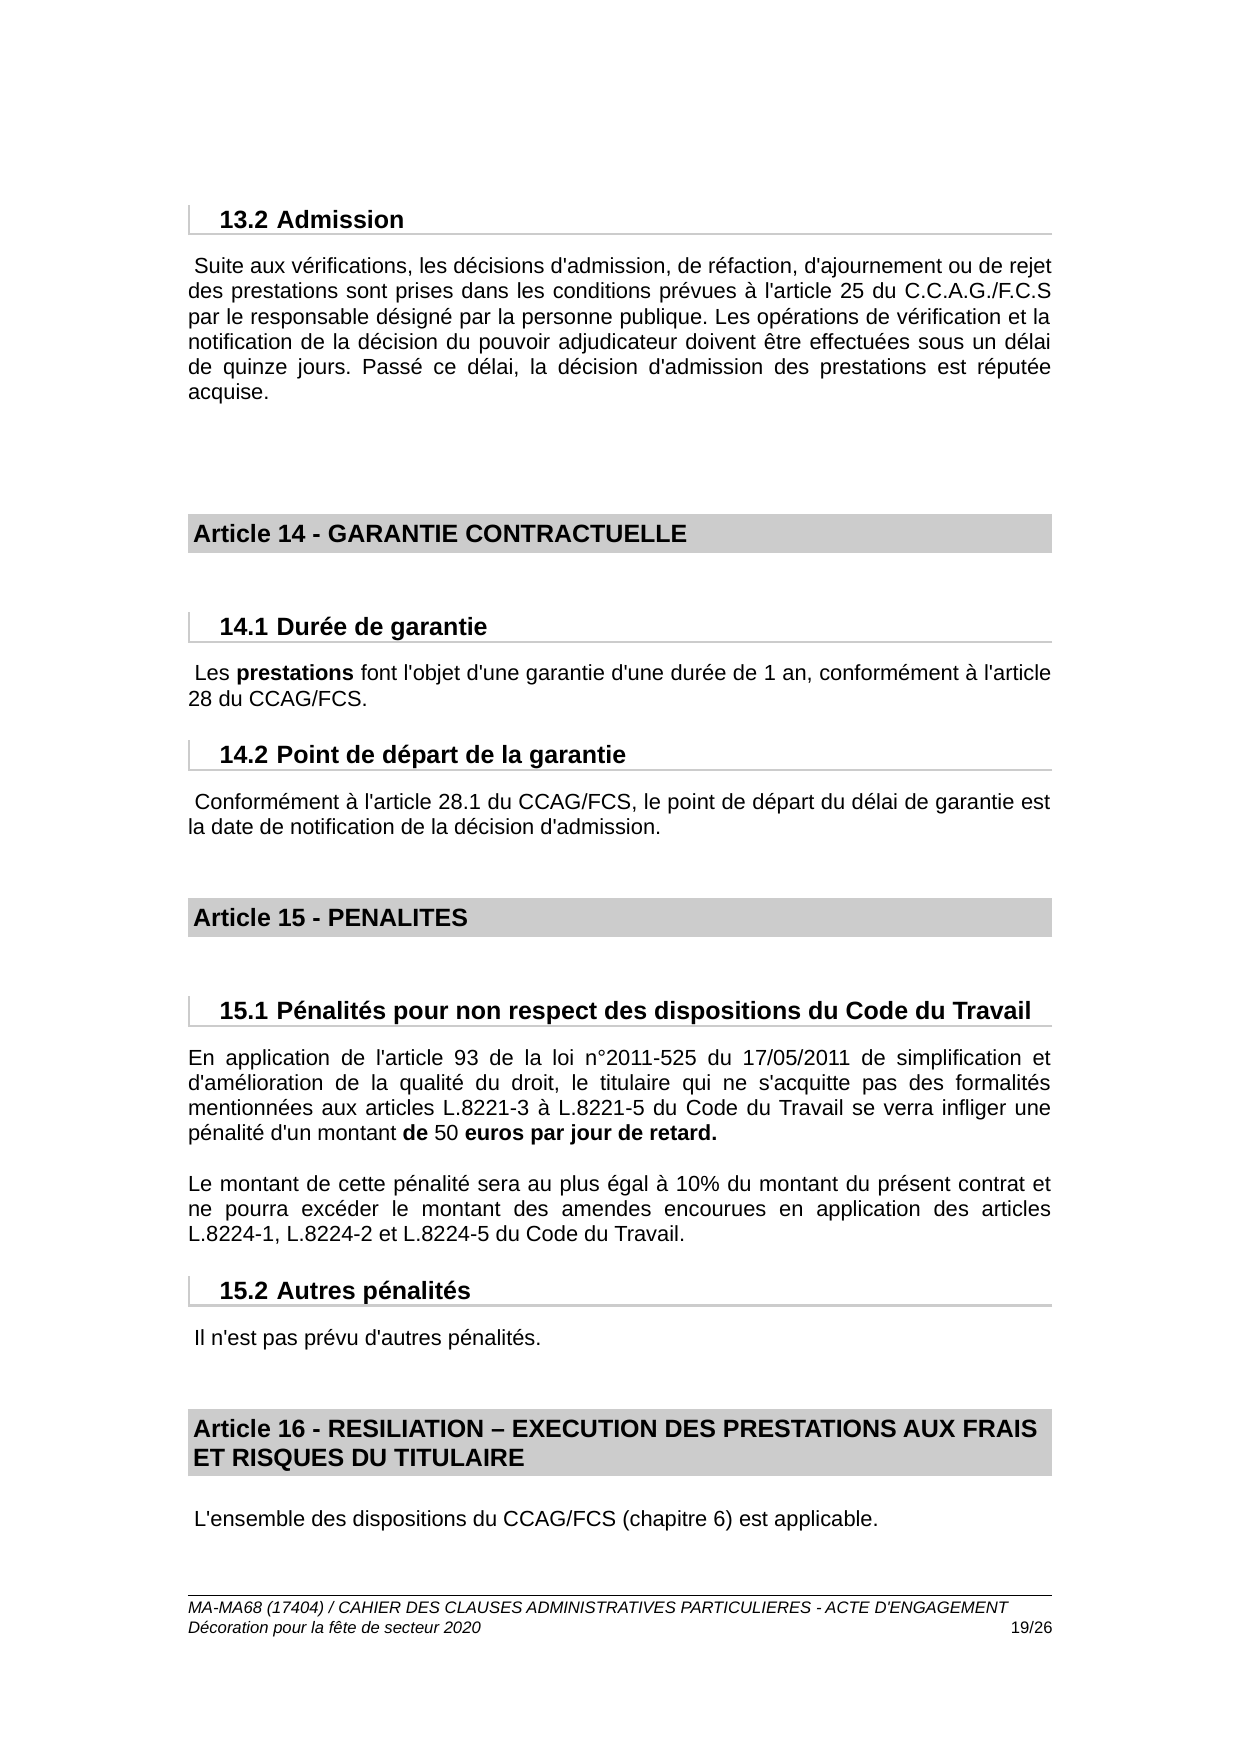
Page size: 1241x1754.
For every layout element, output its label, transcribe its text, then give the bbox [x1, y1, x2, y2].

subtitle Autres pénalités [190, 1276, 1052, 1304]
text Les prestations font l'objet d'une garantie d'une durée de 1 an, conformément à l'article 28 du CCAG/FCS. [188, 660, 1052, 711]
subtitle Admission [188, 204, 1052, 233]
subtitle GARANTIE CONTRACTUELLE [190, 516, 1050, 551]
subtitle Durée de garantie [190, 612, 1052, 641]
text Il n'est pas prévu d'autres pénalités. [188, 1324, 1052, 1349]
subtitle PENALITES [190, 901, 1050, 935]
text Conformément à l'article 28.1 du CCAG/FCS, le point de départ du délai de garantie est la date de notification de la décision d'admission. [188, 789, 1052, 839]
subtitle Point de départ de la garantie [190, 740, 1052, 769]
subtitle RESILIATION – EXECUTION DES PRESTATIONS AUX FRAIS ET RISQUES DU TITULAIRE [190, 1411, 1050, 1474]
text Suite aux vérifications, les décisions d'admission, de réfaction, d'ajournement ou de rejet des prestations sont prises dans les conditions prévues à l'article 25 du C.C.A.G./F.C.S par le responsable désigné par la personne publique. Les opérations de vérification et la notification de la décision du pouvoir adjudicateur doivent être effectuées sous un délai de quinze jours. Passé ce délai, la décision d'admission des prestations est réputée acquise. [188, 253, 1052, 404]
text Le montant de cette pénalité sera au plus égal à 10% du montant du présent contrat et ne pourra excéder le montant des amendes encourues en application des articles L.8224-1, L.8224-2 et L.8224-5 du Code du Travail. [188, 1171, 1052, 1246]
text En application de l'article 93 de la loi n°2011-525 du 17/05/2011 de simplification et d'amélioration de la qualité du droit, le titulaire qui ne s'acquitte pas des formalités mentionnées aux articles L.8221-3 à L.8221-5 du Code du Travail se verra infliger une pénalité d'un montant de 50 euros par jour de retard. [188, 1045, 1052, 1146]
subtitle Pénalités pour non respect des dispositions du Code du Travail [190, 996, 1052, 1025]
text L'ensemble des dispositions du CCAG/FCS (chapitre 6) est applicable. [188, 1506, 1052, 1531]
